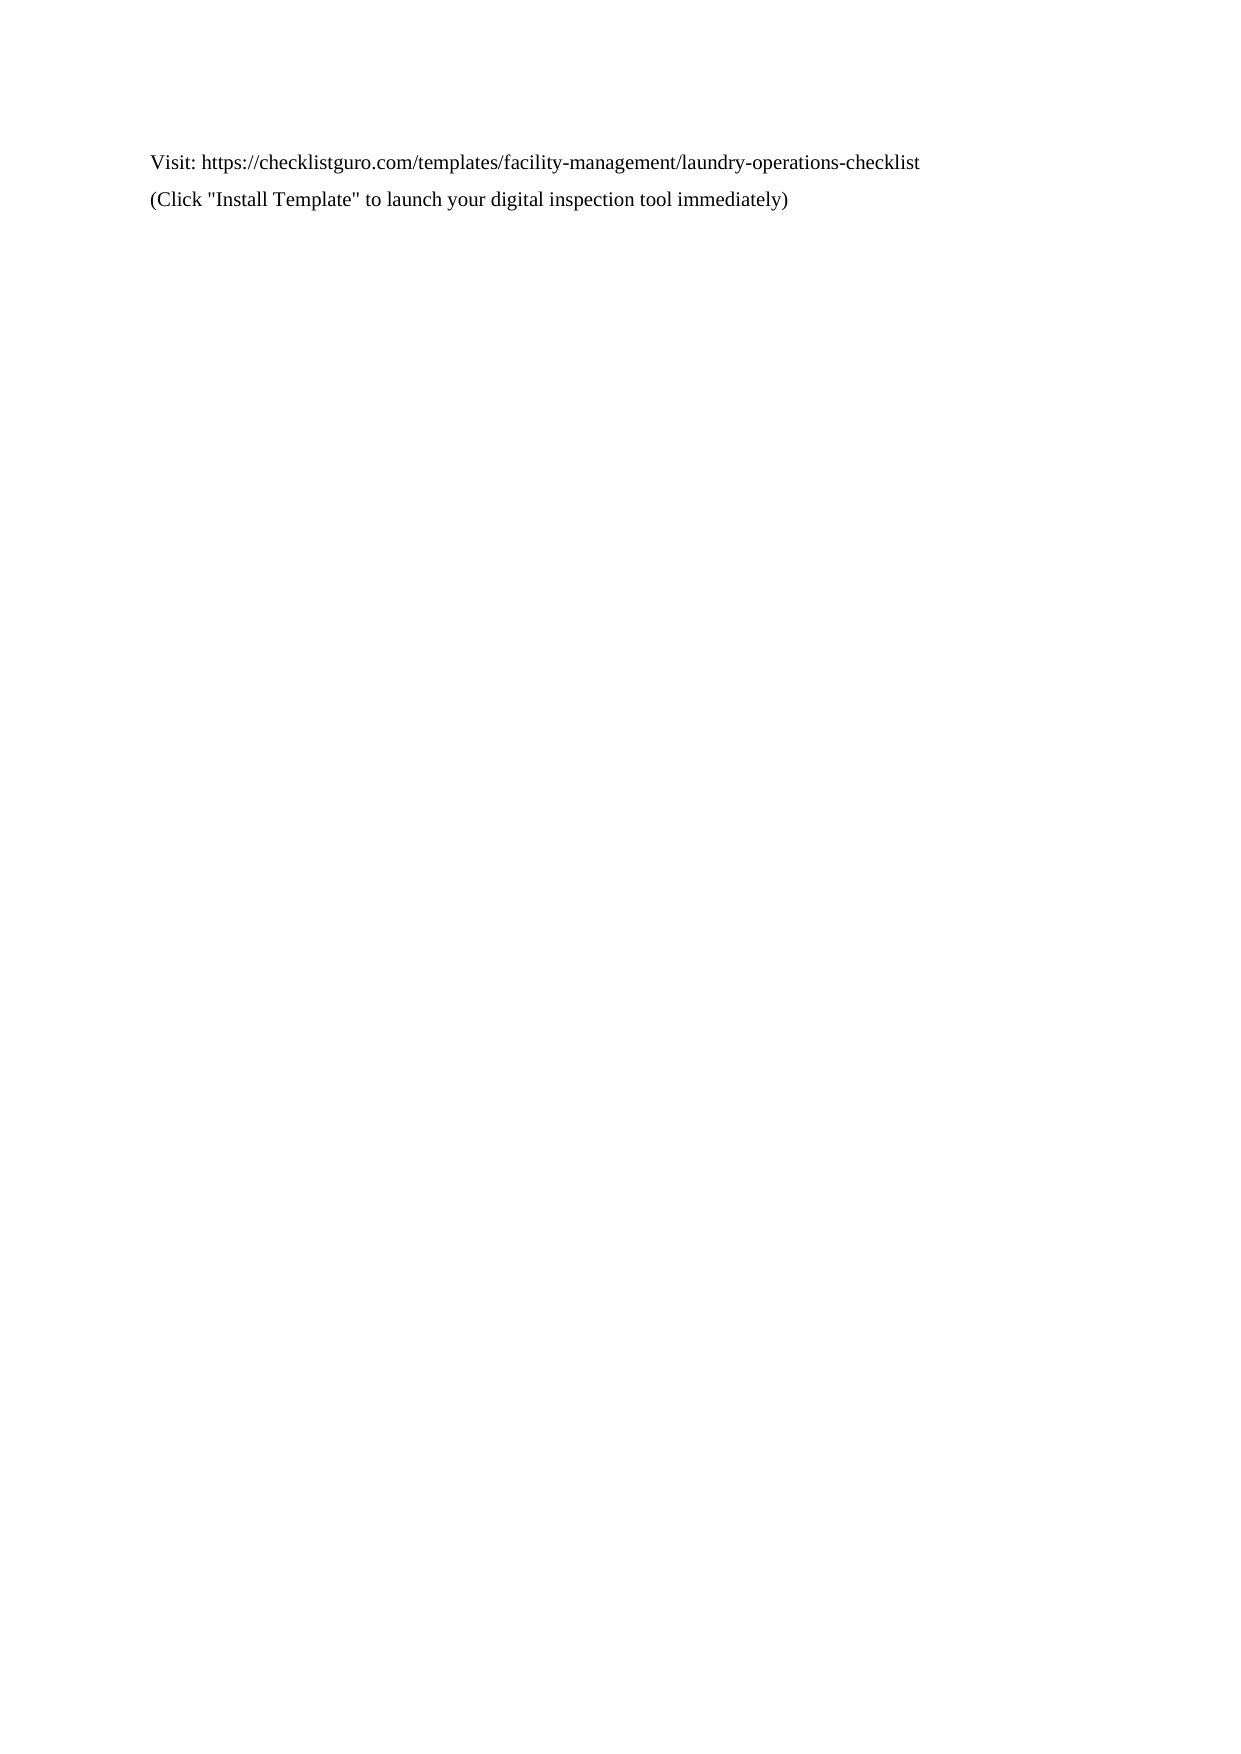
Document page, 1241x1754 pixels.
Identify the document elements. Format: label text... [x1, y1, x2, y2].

text (Click "Install Template" to launch your digital inspection tool immediately) [150, 187, 1090, 211]
text Visit: https://checklistguro.com/templates/facility-management/laundry-operations-checklist [150, 150, 1090, 174]
